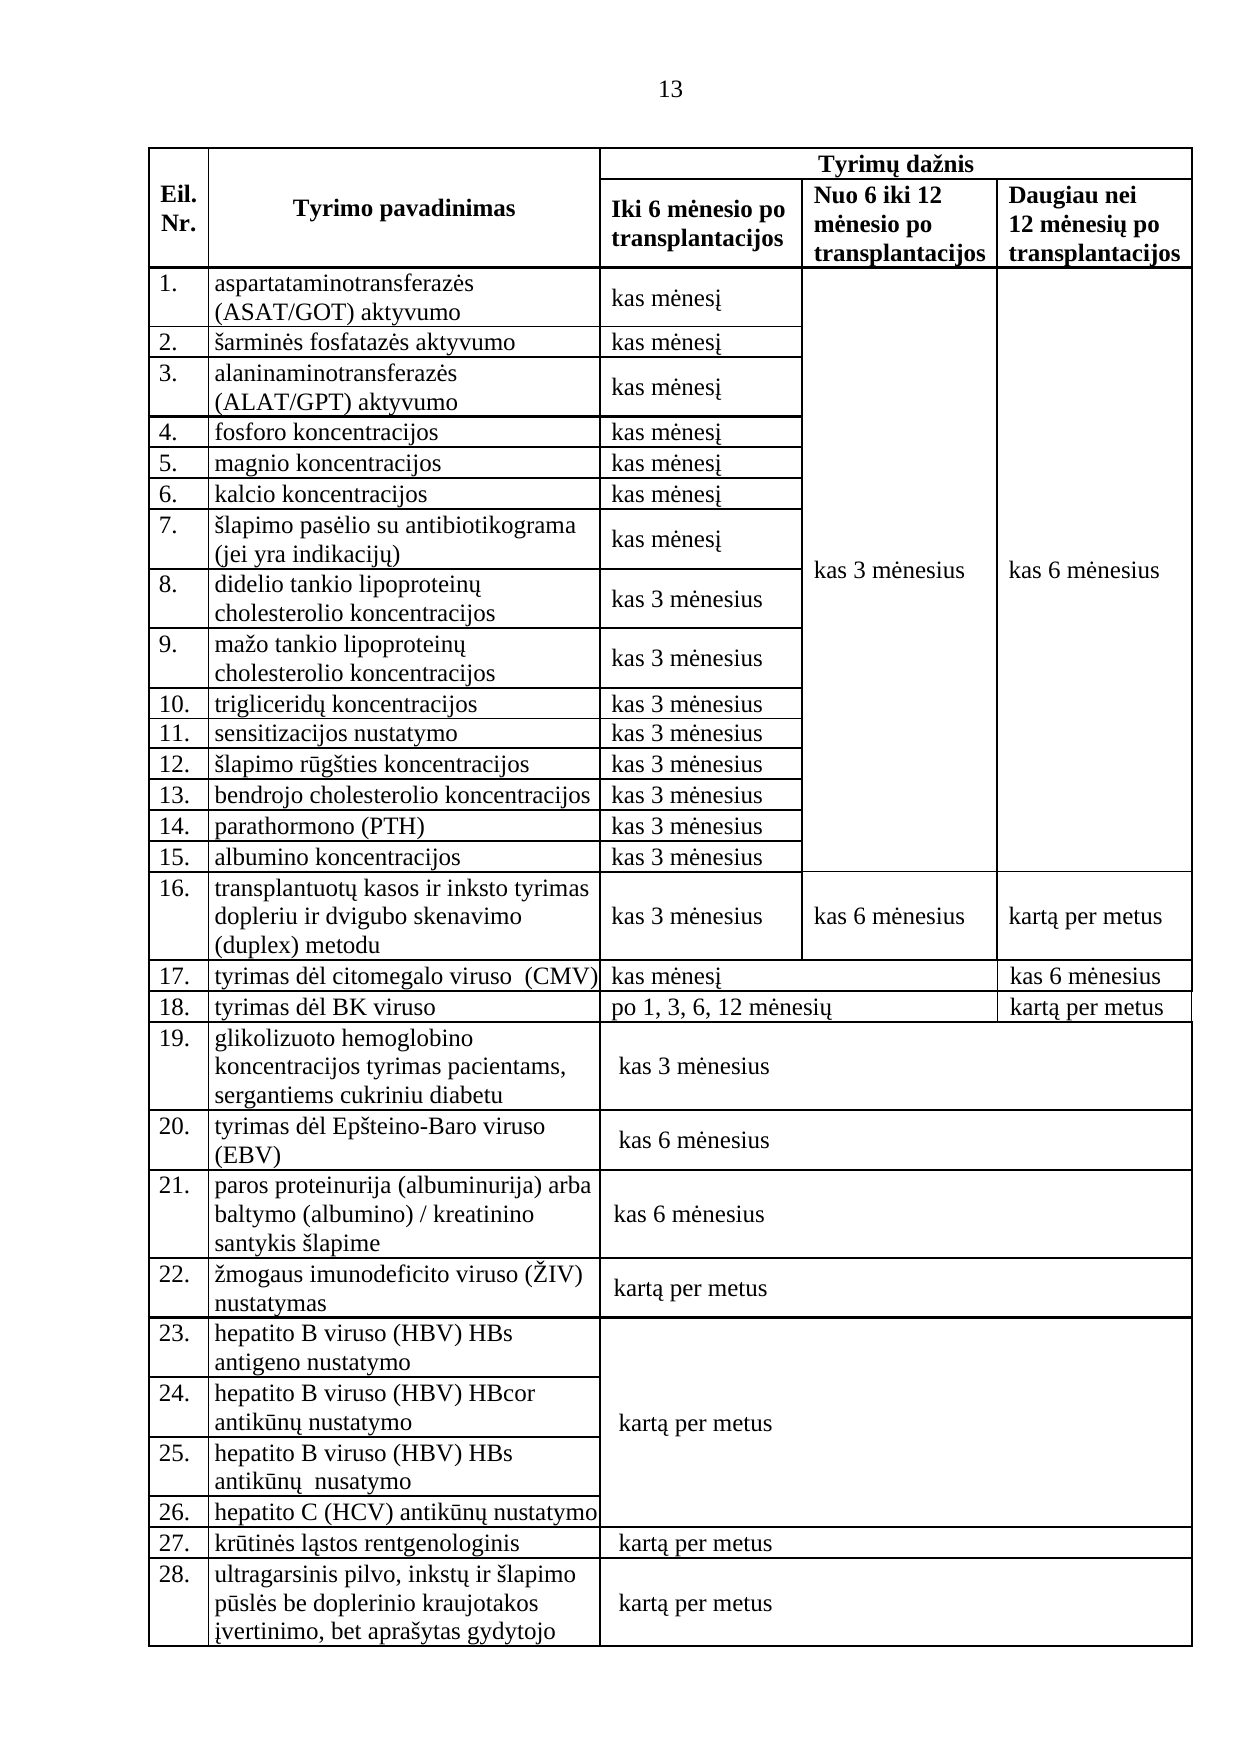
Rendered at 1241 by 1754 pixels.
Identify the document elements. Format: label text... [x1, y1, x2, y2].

table_cell parathormono (PTH) [209, 811, 599, 840]
table_cell 19. [150, 1023, 208, 1109]
table_header Tyrimų dažnis [601, 149, 1191, 178]
table_cell kartą per metus [998, 992, 1191, 1021]
table_cell kas 3 mėnesius [601, 689, 801, 717]
table_cell 14. [150, 811, 208, 840]
table_header Tyrimo pavadinimas [209, 149, 599, 266]
table_cell kas 6 mėnesius [601, 1171, 1191, 1257]
table_cell tyrimas dėl Epšteino-Baro viruso (EBV) [209, 1111, 599, 1168]
table_cell kas 6 mėnesius [998, 961, 1191, 990]
table_cell krūtinės ląstos rentgenologinis [209, 1528, 599, 1557]
table_cell Nuo 6 iki 12 mėnesio po transplantacijos [803, 180, 996, 266]
table_cell kas 3 mėnesius [601, 719, 801, 747]
table_cell kas mėnesį [601, 327, 801, 356]
table_cell 25. [150, 1438, 208, 1495]
table_cell 24. [150, 1378, 208, 1436]
table_cell 9. [150, 629, 208, 687]
table_cell kas mėnesį [601, 479, 801, 508]
table_cell kas mėnesį [601, 448, 801, 477]
table_cell kas mėnesį [601, 269, 801, 326]
table_cell Daugiau nei 12 mėnesių po transplantacijos [998, 180, 1191, 266]
table_cell magnio koncentracijos [209, 448, 599, 477]
table_cell kas 3 mėnesius [601, 842, 801, 871]
table_cell kas 3 mėnesius [601, 780, 801, 809]
table_cell kartą per metus [601, 1528, 1191, 1557]
table_cell kas 6 mėnesius [998, 269, 1191, 871]
table_cell albumino koncentracijos [209, 842, 599, 871]
table_cell 6. [150, 479, 208, 508]
table_cell 21. [150, 1171, 208, 1257]
table_cell kas 3 mėnesius [601, 629, 801, 687]
table_cell paros proteinurija (albuminurija) arba baltymo (albumino) / kreatinino santykis šlapime [209, 1171, 599, 1257]
table_cell tyrimas dėl citomegalo viruso (CMV) [209, 961, 599, 990]
table_cell 15. [150, 842, 208, 871]
table_cell kalcio koncentracijos [209, 479, 599, 508]
table_cell 17. [150, 961, 208, 990]
table_cell 13. [150, 780, 208, 809]
table_cell hepatito B viruso (HBV) HBcor antikūnų nustatymo [209, 1378, 599, 1436]
table_cell 7. [150, 510, 208, 567]
table_cell 1. [150, 269, 208, 326]
table_cell alaninaminotransferazės (ALAT/GPT) aktyvumo [209, 358, 599, 415]
table_cell transplantuotų kasos ir inksto tyrimas dopleriu ir dvigubo skenavimo (duplex) metodu [209, 873, 599, 959]
table_cell 10. [150, 689, 208, 717]
table_cell 28. [150, 1559, 208, 1645]
table_cell kas 6 mėnesius [803, 872, 996, 959]
table_cell kas mėnesį [601, 961, 997, 990]
table_cell fosforo koncentracijos [209, 418, 599, 446]
table_cell 5. [150, 448, 208, 477]
table_cell trigliceridų koncentracijos [209, 689, 599, 717]
table_cell šlapimo pasėlio su antibiotikograma (jei yra indikacijų) [209, 510, 599, 567]
table_cell 4. [150, 418, 208, 446]
table_cell 8. [150, 570, 208, 627]
table_cell 12. [150, 749, 208, 778]
table_cell 11. [150, 719, 208, 747]
table_cell hepatito C (HCV) antikūnų nustatymo [209, 1497, 599, 1526]
table_cell šlapimo rūgšties koncentracijos [209, 749, 599, 778]
table_cell sensitizacijos nustatymo [209, 719, 599, 747]
table_cell Iki 6 mėnesio po transplantacijos [601, 180, 801, 266]
table_cell hepatito B viruso (HBV) HBs antigeno nustatymo [209, 1319, 599, 1376]
table_cell žmogaus imunodeficito viruso (ŽIV) nustatymas [209, 1259, 599, 1316]
table_cell kas mėnesį [601, 510, 801, 567]
table_cell 3. [150, 358, 208, 415]
table_cell kartą per metus [601, 1259, 1191, 1316]
table_cell bendrojo cholesterolio koncentracijos [209, 780, 599, 809]
table_cell kas mėnesį [601, 418, 801, 446]
table_cell 20. [150, 1111, 208, 1168]
table_cell kas 3 mėnesius [601, 570, 801, 627]
table_cell šarminės fosfatazės aktyvumo [209, 327, 599, 356]
table_cell ultragarsinis pilvo, inkstų ir šlapimo pūslės be doplerinio kraujotakos įvertinimo, bet aprašytas gydytojo [209, 1559, 599, 1645]
table_cell 16. [150, 873, 208, 959]
table_cell kas 3 mėnesius [803, 269, 996, 871]
table_cell kartą per metus [998, 872, 1191, 959]
table_cell 27. [150, 1528, 208, 1557]
table_cell kas mėnesį [601, 358, 801, 415]
table_cell kas 6 mėnesius [601, 1111, 1191, 1168]
table_cell 2. [150, 327, 208, 356]
table_cell glikolizuoto hemoglobino koncentracijos tyrimas pacientams, sergantiems cukriniu diabetu [209, 1023, 599, 1109]
table_cell po 1, 3, 6, 12 mėnesių [601, 992, 997, 1021]
table_header Eil. Nr. [150, 149, 208, 266]
table_cell 18. [150, 992, 208, 1021]
table_cell 26. [150, 1497, 208, 1526]
table_cell kas 3 mėnesius [601, 873, 801, 959]
table_cell aspartataminotransferazės (ASAT/GOT) aktyvumo [209, 269, 599, 326]
table_cell hepatito B viruso (HBV) HBs antikūnų nusatymo [209, 1438, 599, 1495]
table_cell kas 3 mėnesius [601, 811, 801, 840]
table_cell 23. [150, 1319, 208, 1376]
table_cell mažo tankio lipoproteinų cholesterolio koncentracijos [209, 629, 599, 687]
table_cell kartą per metus [601, 1559, 1191, 1645]
table_cell kas 3 mėnesius [601, 749, 801, 778]
table_cell 22. [150, 1259, 208, 1316]
table_cell kartą per metus [601, 1319, 1191, 1526]
table_cell didelio tankio lipoproteinų cholesterolio koncentracijos [209, 570, 599, 627]
table_cell kas 3 mėnesius [601, 1023, 1191, 1109]
table_cell tyrimas dėl BK viruso [209, 992, 599, 1021]
